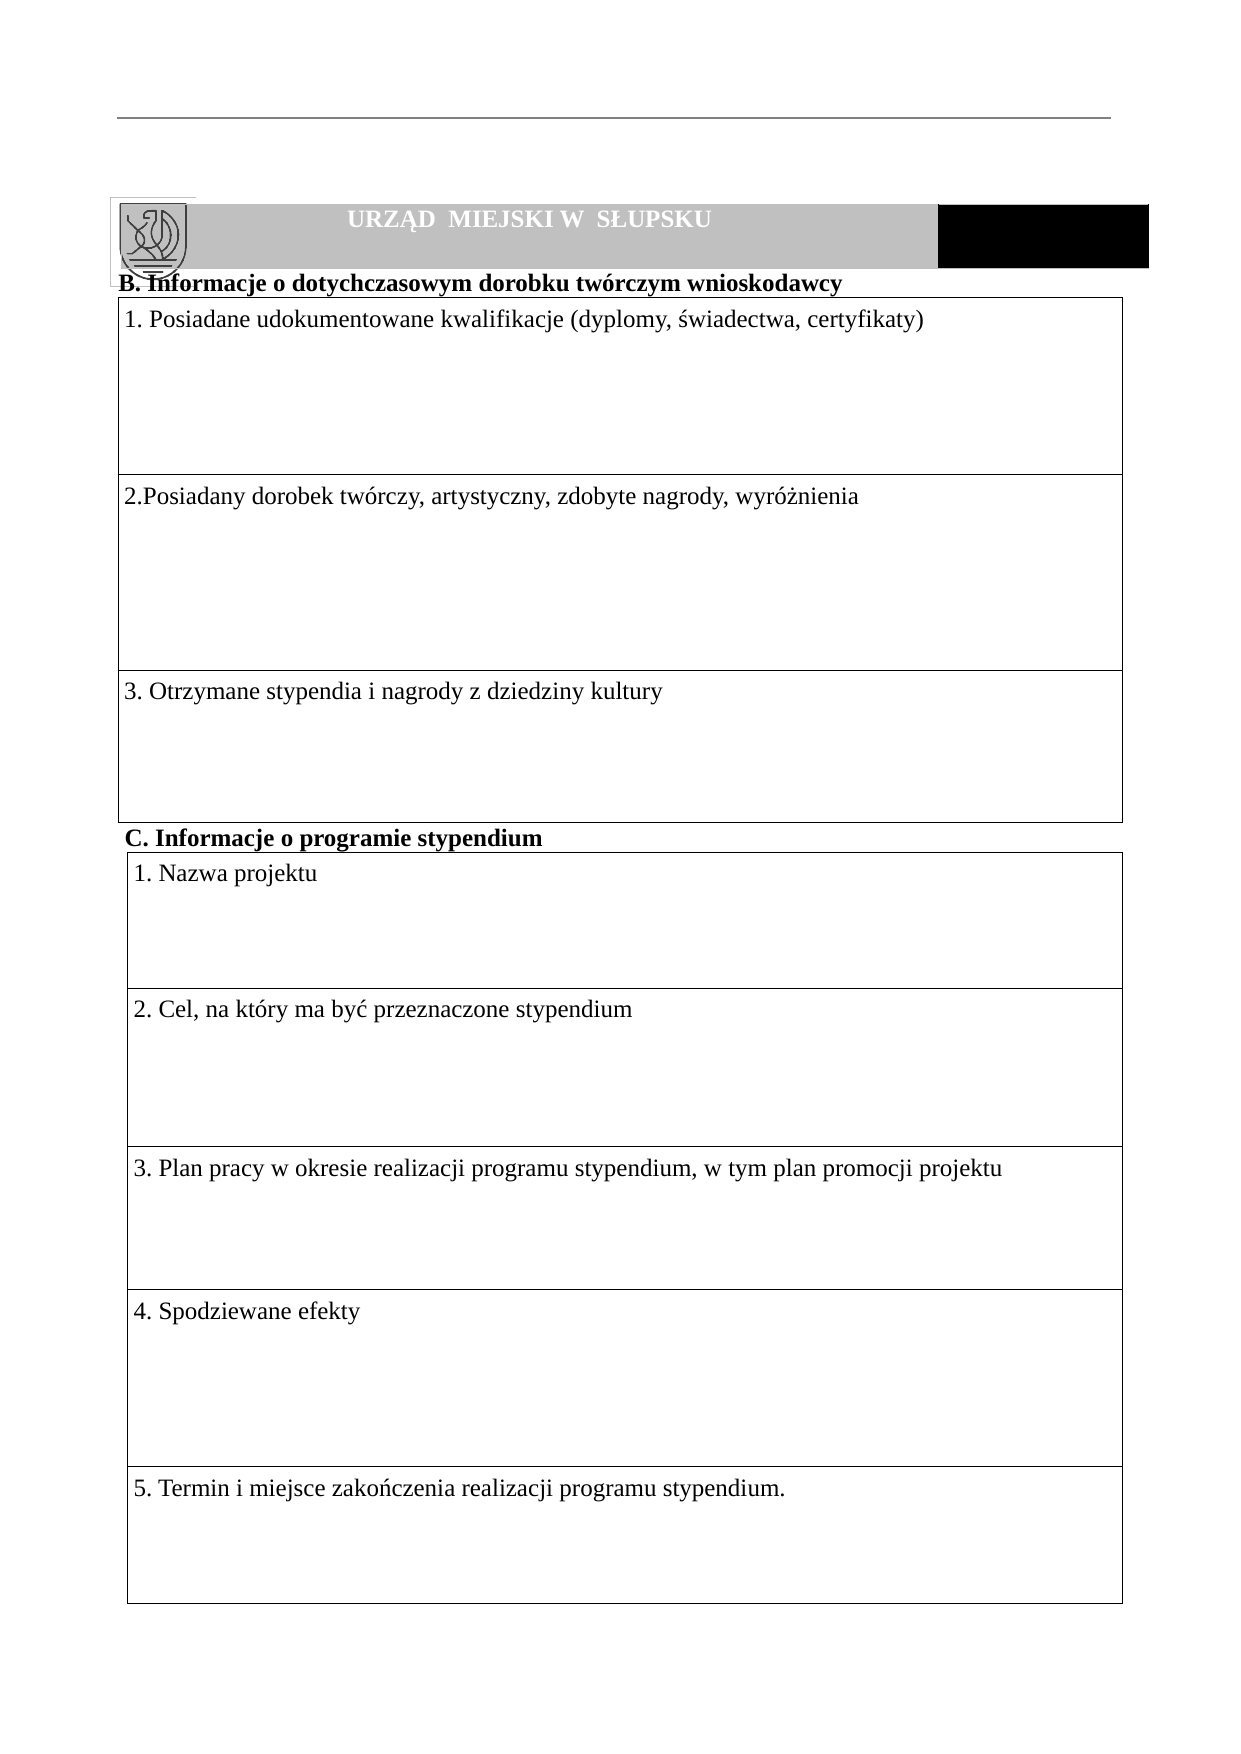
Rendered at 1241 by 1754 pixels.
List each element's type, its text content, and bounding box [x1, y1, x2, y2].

table_cell 3. Plan pracy w okresie realizacji programu stypendium, w tym plan promocji projektu [128, 1147, 1122, 1289]
table_header [939, 205, 1148, 268]
table_cell 2.Posiadany dorobek twórczy, artystyczny, zdobyte nagrody, wyróżnienia [119, 475, 1122, 669]
picture [110, 197, 196, 286]
text C. Informacje o programie stypendium [118, 823, 1122, 852]
picture [122, 205, 196, 268]
table_header 1. Posiadane udokumentowane kwalifikacje (dyplomy, świadectwa, certyfikaty) [119, 298, 1122, 474]
table_cell 5. Termin i miejsce zakończenia realizacji programu stypendium. [128, 1467, 1122, 1602]
table_header URZĄD MIEJSKI W SŁUPSKU [196, 205, 938, 268]
table_cell 3. Otrzymane stypendia i nagrody z dziedziny kultury [119, 671, 1122, 822]
table_cell 2. Cel, na który ma być przeznaczone stypendium [128, 989, 1122, 1146]
table_header 1. Nazwa projektu [128, 853, 1122, 988]
text B. Informacje o dotychczasowym dorobku twórczym wnioskodawcy [118, 269, 1122, 297]
table_cell 4. Spodziewane efekty [128, 1290, 1122, 1466]
